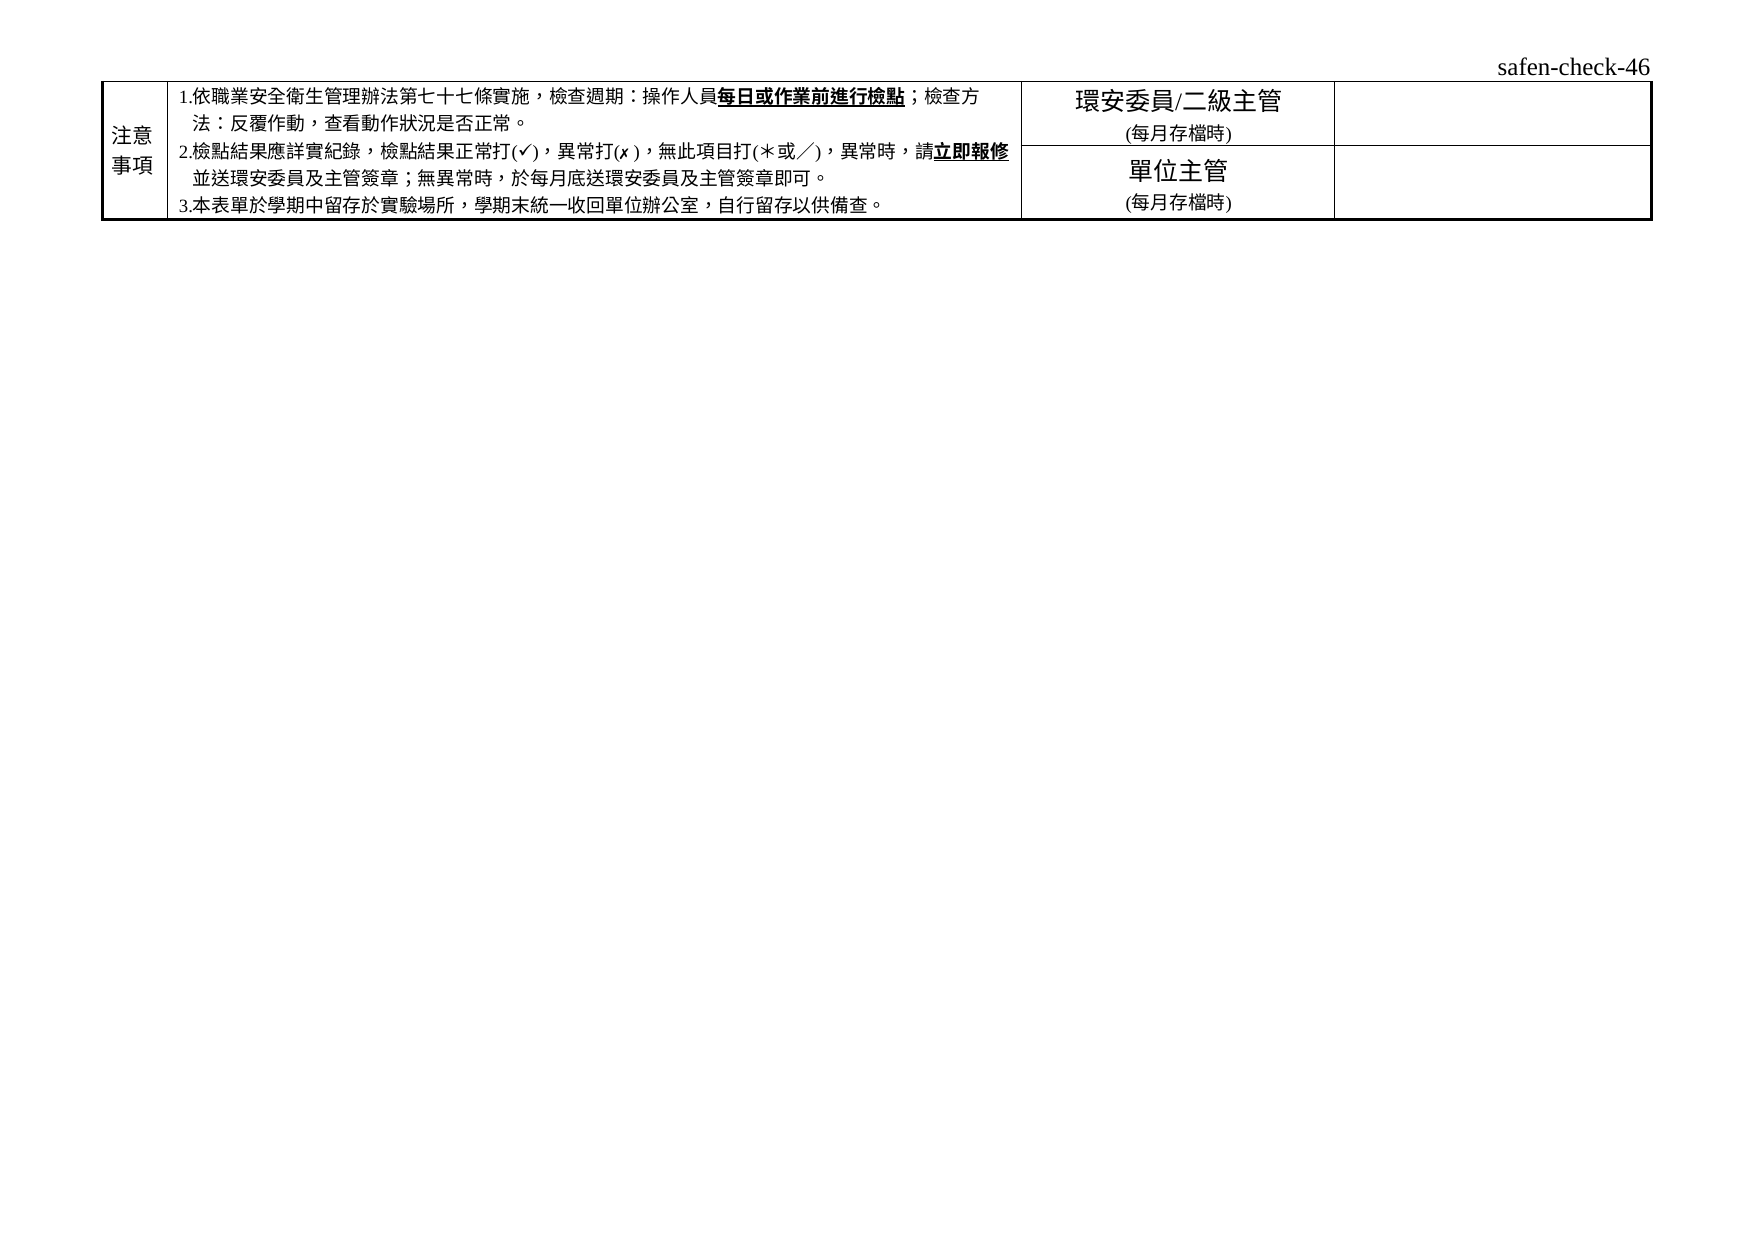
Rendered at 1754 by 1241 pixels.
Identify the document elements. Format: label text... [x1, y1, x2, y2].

table_cell 注意 事項 [104, 82, 167, 218]
table_cell [1335, 82, 1650, 145]
table_cell 單位主管 (每月存檔時) [1022, 146, 1334, 218]
table_cell [1335, 146, 1650, 218]
table_cell 1.依職業安全衛生管理辦法第七十七條實施，檢查週期：操作人員每日或作業前進行檢點；檢查方法：反覆作動，查看動作狀況是否正常。 2.檢點結果應詳實紀錄，檢點結果正常打()，異常打( )，無此項目打(＊或／)，異常時，請立即報修並送環安委員及主管簽章；無異常時，於每月底送環安委員及主管簽章即可。 3.本表單於學期中留存於實驗場所，學期末統一收回單位辦公室，自行留存以供備查。 [168, 82, 1021, 218]
table_cell 環安委員/二級主管 (每月存檔時) [1022, 82, 1334, 145]
